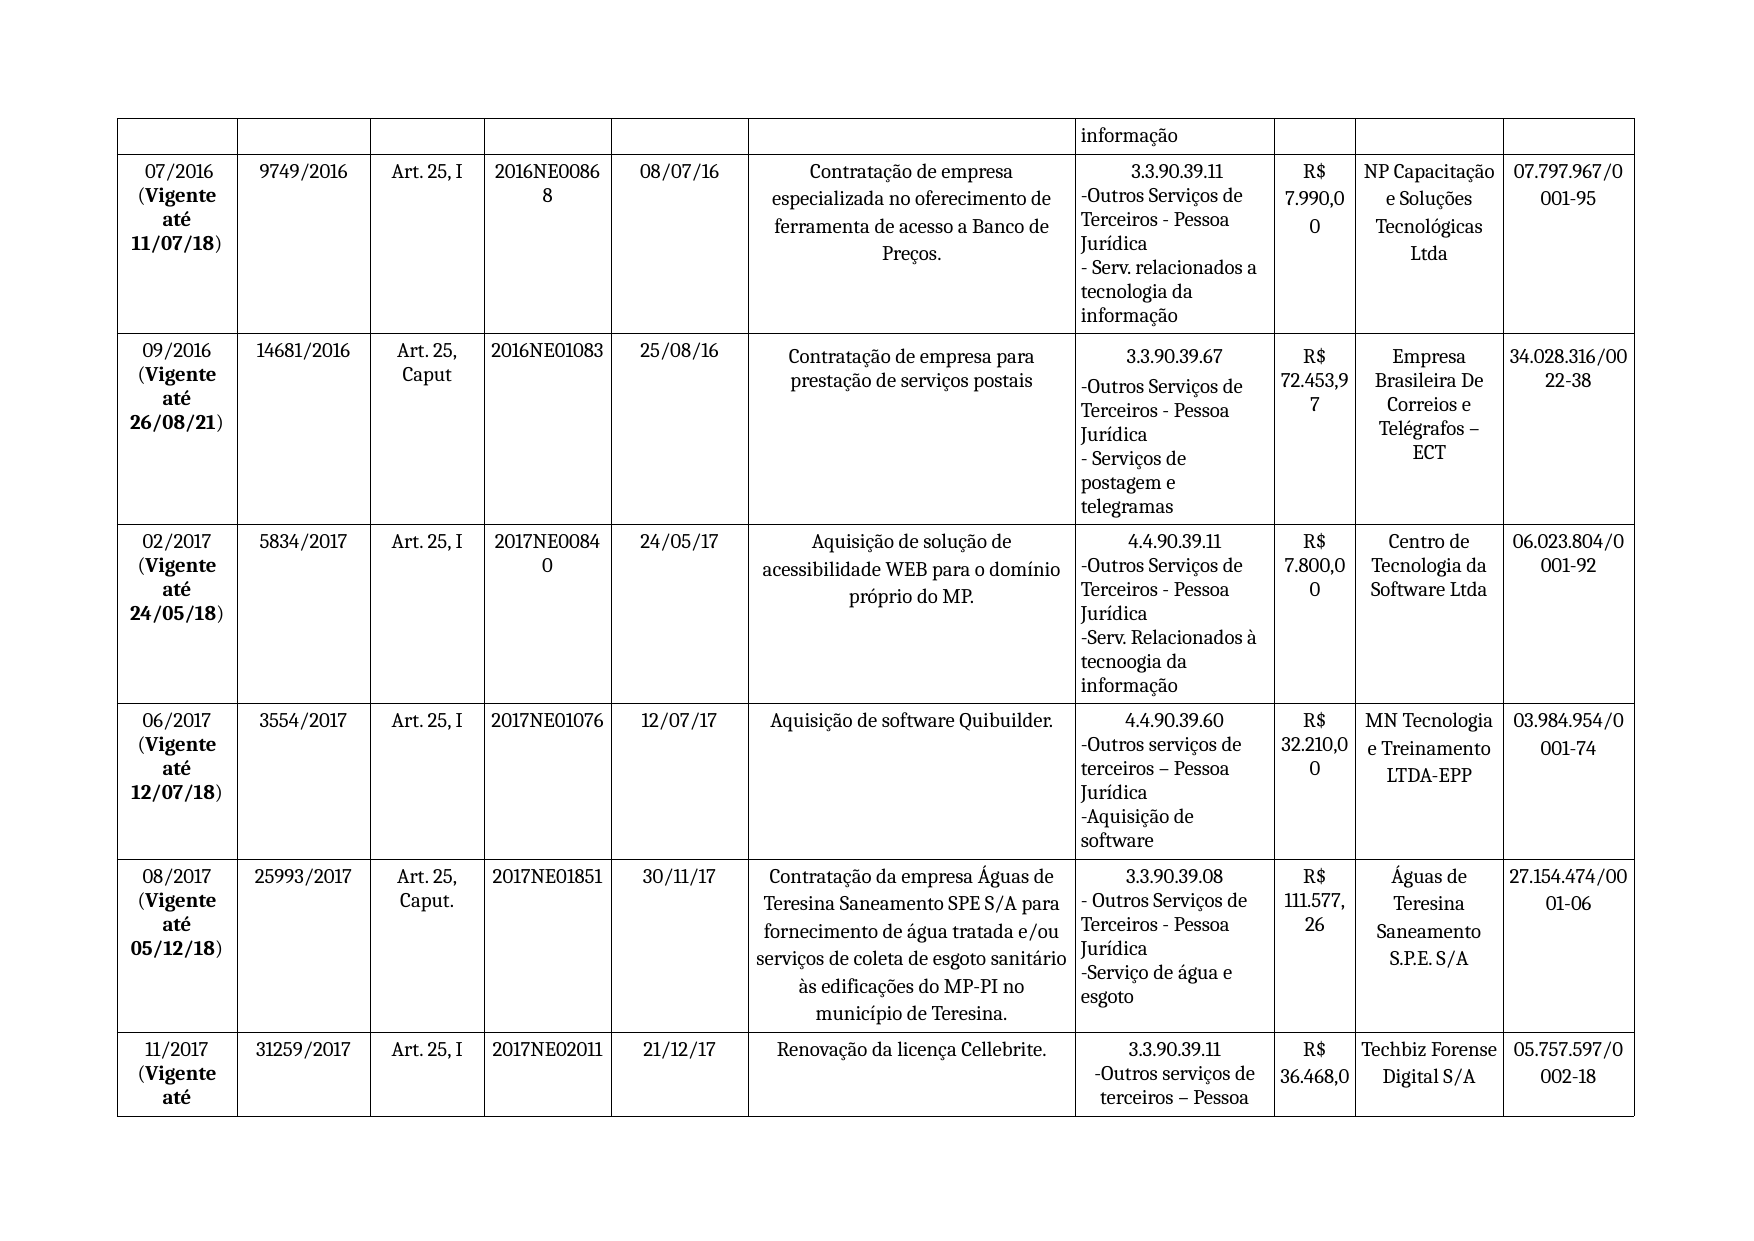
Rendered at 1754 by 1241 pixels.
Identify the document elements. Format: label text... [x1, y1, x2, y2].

table_cell 06.023.804/0001-92 [1504, 525, 1634, 703]
table_cell 11/2017 (Vigente até [118, 1033, 237, 1116]
table_cell [1275, 119, 1355, 154]
table_cell [118, 119, 237, 154]
table_cell 2016NE01083 [485, 334, 611, 524]
table_cell [238, 119, 370, 154]
table_cell Techbiz Forense Digital S/A [1356, 1033, 1503, 1116]
table_cell [612, 119, 748, 154]
table_cell Art. 25, I [371, 525, 484, 703]
table_cell Águas de Teresina Saneamento S.P.E. S/A [1356, 860, 1503, 1032]
table_cell 3.3.90.39.11 -Outros serviços de terceiros – Pessoa [1076, 1033, 1274, 1116]
table_cell MN Tecnologia e Treinamento LTDA-EPP [1356, 704, 1503, 859]
table_cell Renovação da licença Cellebrite. [749, 1033, 1075, 1116]
table_cell 05.757.597/0002-18 [1504, 1033, 1634, 1116]
table_cell 02/2017 (Vigente até 24/05/18) [118, 525, 237, 703]
table_cell 14681/2016 [238, 334, 370, 524]
table_cell Art. 25, I [371, 704, 484, 859]
table_cell 4.4.90.39.60 -Outros serviços de terceiros – Pessoa Jurídica -Aquisição de software [1076, 704, 1274, 859]
table_cell 06/2017 (Vigente até 12/07/18) [118, 704, 237, 859]
table_cell 03.984.954/0001-74 [1504, 704, 1634, 859]
table_cell R$ 7.800,00 [1275, 525, 1355, 703]
table_cell NP Capacitação e Soluções Tecnológicas Ltda [1356, 155, 1503, 333]
table_cell 2016NE00868 [485, 155, 611, 333]
table_cell [749, 119, 1075, 154]
table_cell Contratação da empresa Águas de Teresina Saneamento SPE S/A para fornecimento de água tratada e/ou serviços de coleta de esgoto sanitário às edificações do MP-PI no município de Teresina. [749, 860, 1075, 1032]
table_cell 12/07/17 [612, 704, 748, 859]
table_cell 09/2016 (Vigente até 26/08/21) [118, 334, 237, 524]
table_cell 07.797.967/0001-95 [1504, 155, 1634, 333]
table_cell R$ 36.468,0 [1275, 1033, 1355, 1116]
table_cell 3.3.90.39.67 -Outros Serviços de Terceiros - Pessoa Jurídica - Serviços de postagem e telegramas [1076, 334, 1274, 524]
table_cell Aquisição de software Quibuilder. [749, 704, 1075, 859]
table_cell R$ 72.453,97 [1275, 334, 1355, 524]
table_cell 27.154.474/0001-06 [1504, 860, 1634, 1032]
table_cell [371, 119, 484, 154]
table_cell R$ 32.210,00 [1275, 704, 1355, 859]
table_cell Empresa Brasileira De Correios e Telégrafos – ECT [1356, 334, 1503, 524]
table_cell Art. 25, Caput. [371, 860, 484, 1032]
table_cell Art. 25, I [371, 155, 484, 333]
table_cell 21/12/17 [612, 1033, 748, 1116]
table_cell 34.028.316/0022-38 [1504, 334, 1634, 524]
table_cell 4.4.90.39.11 -Outros Serviços de Terceiros - Pessoa Jurídica -Serv. Relacionados à tecnoogia da informação [1076, 525, 1274, 703]
table_cell Art. 25, Caput [371, 334, 484, 524]
table_cell 3.3.90.39.11 -Outros Serviços de Terceiros - Pessoa Jurídica - Serv. relacionados a tecnologia da informação [1076, 155, 1274, 333]
table_cell 08/2017 (Vigente até 05/12/18) [118, 860, 237, 1032]
table_cell Aquisição de solução de acessibilidade WEB para o domínio próprio do MP. [749, 525, 1075, 703]
table_cell 3.3.90.39.08 - Outros Serviços de Terceiros - Pessoa Jurídica -Serviço de água e esgoto [1076, 860, 1274, 1032]
table_cell [1356, 119, 1503, 154]
table_cell [485, 119, 611, 154]
table_cell R$ 111.577,26 [1275, 860, 1355, 1032]
table_cell 24/05/17 [612, 525, 748, 703]
table_cell 25/08/16 [612, 334, 748, 524]
table_cell 31259/2017 [238, 1033, 370, 1116]
table_cell 3554/2017 [238, 704, 370, 859]
table_cell Contratação de empresa para prestação de serviços postais [749, 334, 1075, 524]
table_cell 08/07/16 [612, 155, 748, 333]
table_cell 5834/2017 [238, 525, 370, 703]
table_cell 2017NE02011 [485, 1033, 611, 1116]
table_cell 25993/2017 [238, 860, 370, 1032]
table_cell 2017NE01851 [485, 860, 611, 1032]
table_cell R$ 7.990,00 [1275, 155, 1355, 333]
table_cell 9749/2016 [238, 155, 370, 333]
table_cell Contratação de empresa especializada no oferecimento de ferramenta de acesso a Banco de Preços. [749, 155, 1075, 333]
table_cell 07/2016 (Vigente até 11/07/18) [118, 155, 237, 333]
table_cell informação [1076, 119, 1274, 154]
table_cell 2017NE00840 [485, 525, 611, 703]
table_cell [1504, 119, 1634, 154]
table_cell 30/11/17 [612, 860, 748, 1032]
table_cell Centro de Tecnologia da Software Ltda [1356, 525, 1503, 703]
table_cell 2017NE01076 [485, 704, 611, 859]
table_cell Art. 25, I [371, 1033, 484, 1116]
